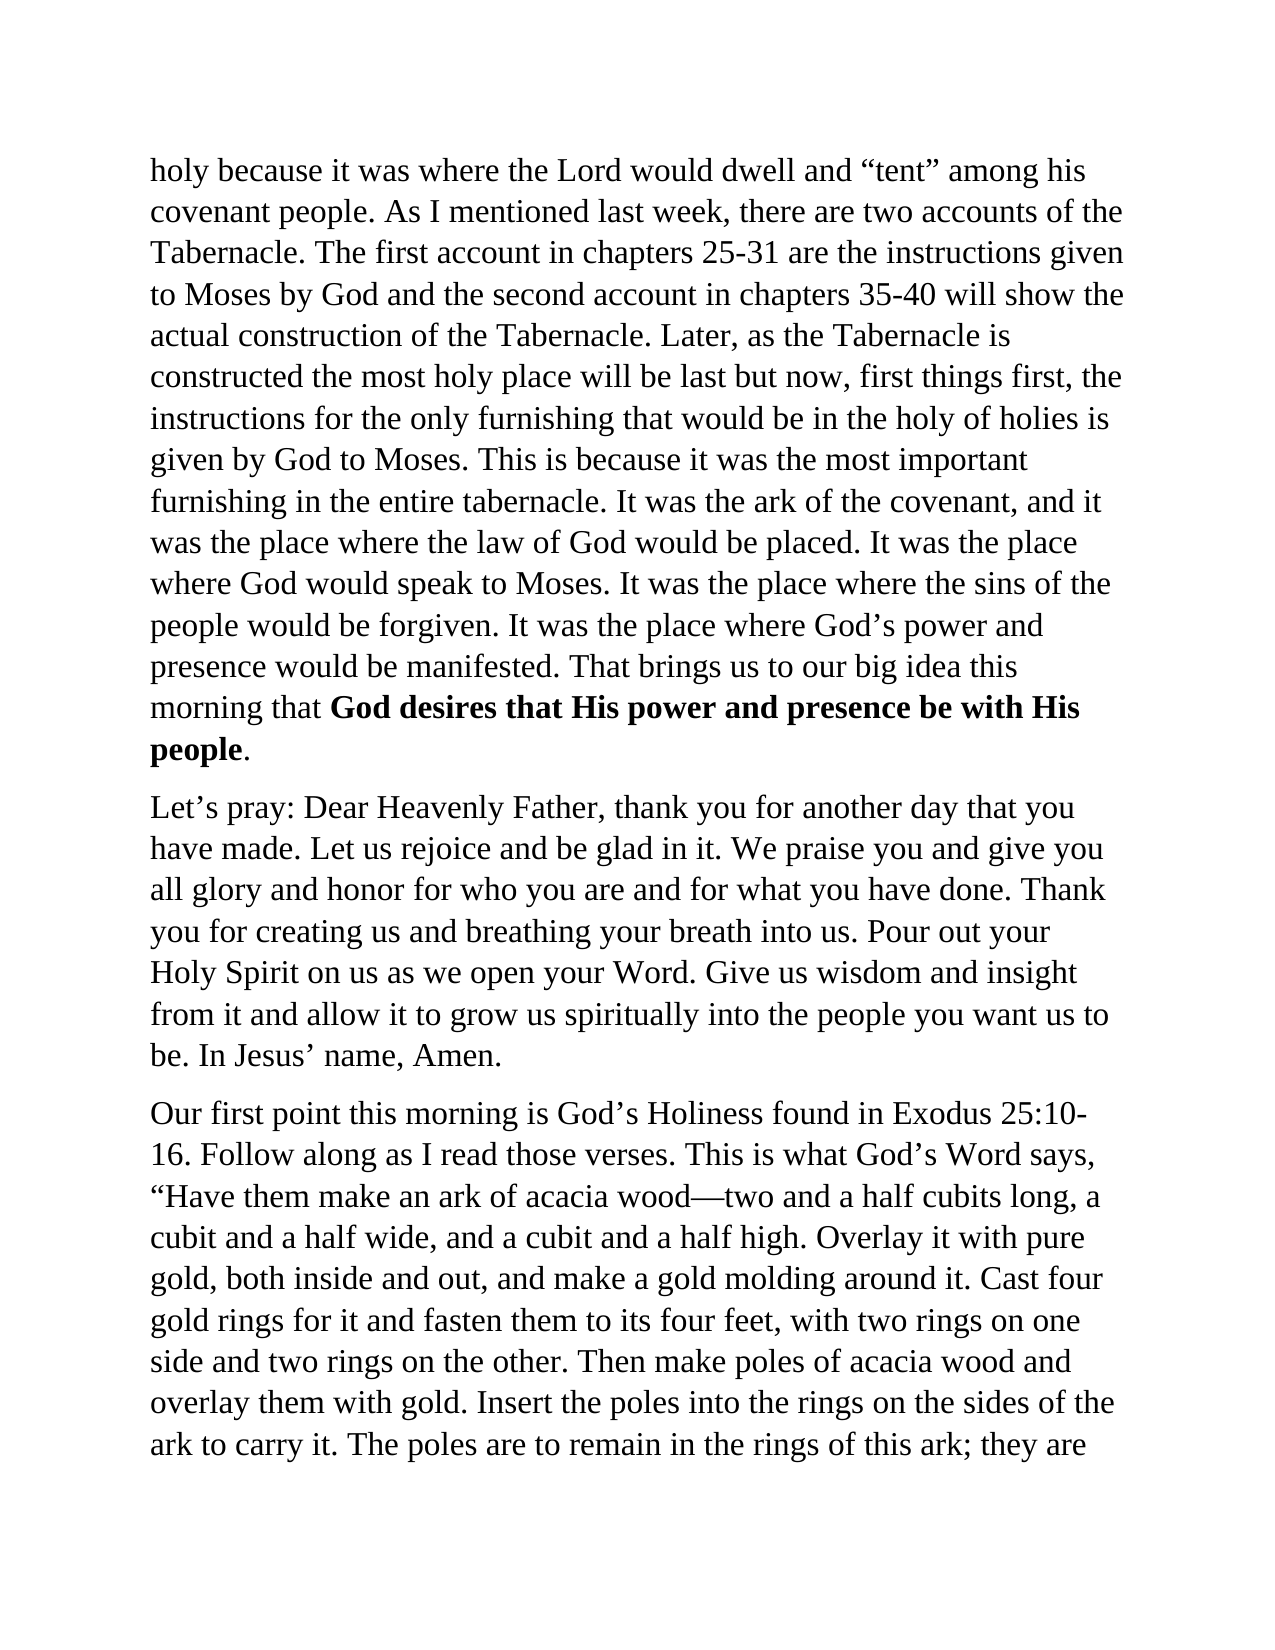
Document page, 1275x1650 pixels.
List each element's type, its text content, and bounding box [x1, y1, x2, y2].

text Our first point this morning is God’s Holiness found in Exodus 25:10-16. Follow along as I read those verses. This is what God’s Word says, “Have them make an ark of acacia wood—two and a half cubits long, a cubit and a half wide, and a cubit and a half high. Overlay it with pure gold, both inside and out, and make a gold molding around it. Cast four gold rings for it and fasten them to its four feet, with two rings on one side and two rings on the other. Then make poles of acacia wood and overlay them with gold. Insert the poles into the rings on the sides of the ark to carry it. The poles are to remain in the rings of this ark; they are [150, 1093, 1125, 1462]
text holy because it was where the Lord would dwell and “tent” among his covenant people. As I mentioned last week, there are two accounts of the Tabernacle. The first account in chapters 25-31 are the instructions given to Moses by God and the second account in chapters 35-40 will show the actual construction of the Tabernacle. Later, as the Tabernacle is constructed the most holy place will be last but now, first things first, the instructions for the only furnishing that would be in the holy of holies is given by God to Moses. This is because it was the most important furnishing in the entire tabernacle. It was the ark of the covenant, and it was the place where the law of God would be placed. It was the place where God would speak to Moses. It was the place where the sins of the people would be forgiven. It was the place where God’s power and presence would be manifested. That brings us to our big idea this morning that God desires that His power and presence be with His people. [150, 150, 1125, 767]
text Let’s pray: Dear Heavenly Father, thank you for another day that you have made. Let us rejoice and be glad in it. We praise you and give you all glory and honor for who you are and for what you have done. Thank you for creating us and breathing your breath into us. Pour out your Holy Spirit on us as we open your Word. Give us wisdom and insight from it and allow it to grow us spiritually into the people you want us to be. In Jesus’ name, Amen. [150, 787, 1125, 1073]
